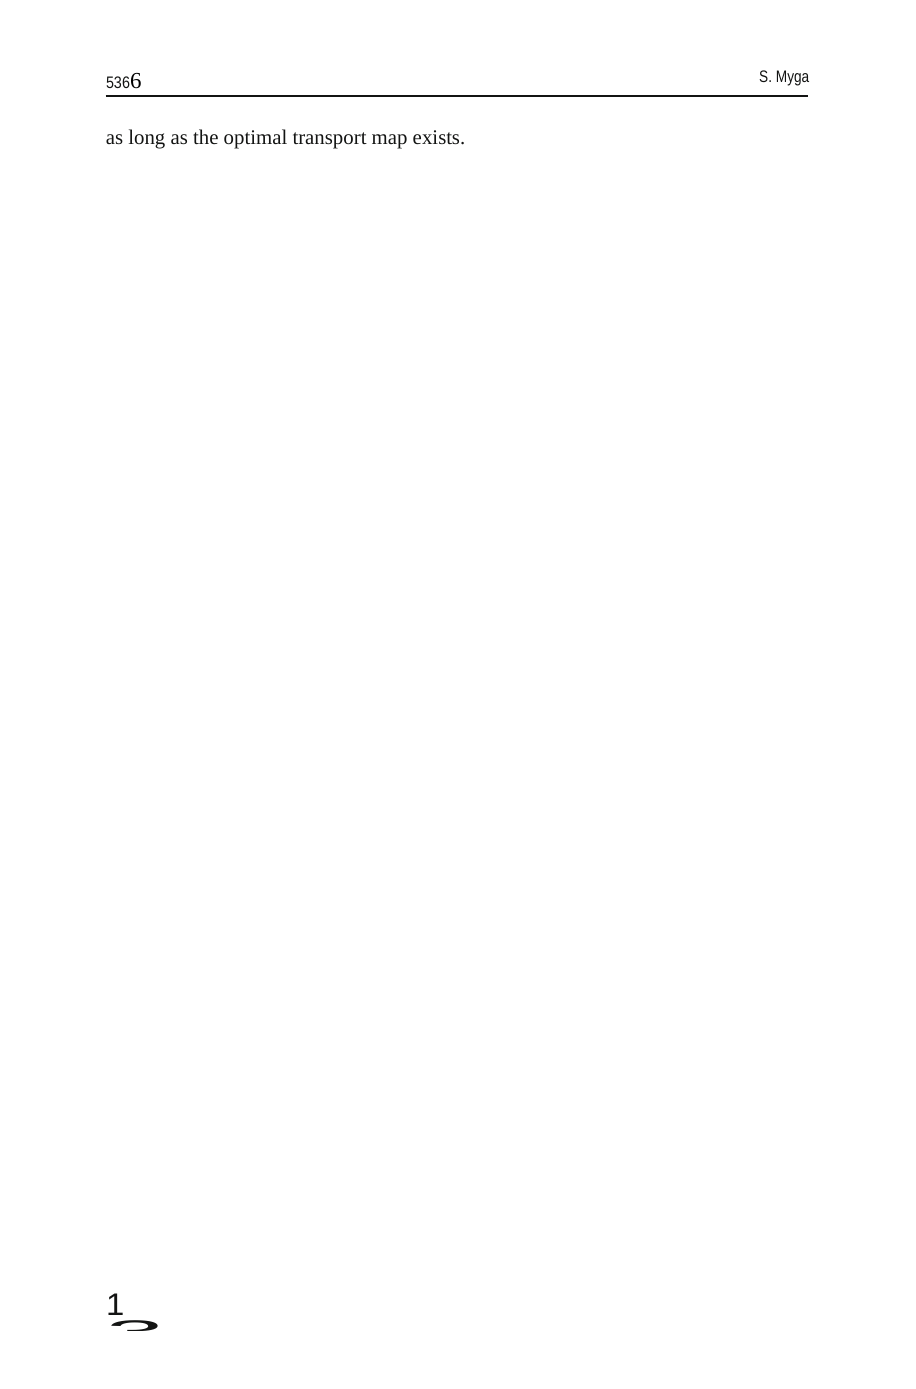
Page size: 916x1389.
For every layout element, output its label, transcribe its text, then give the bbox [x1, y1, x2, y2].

text as long as the optimal transport map exists. [106, 125, 826, 149]
